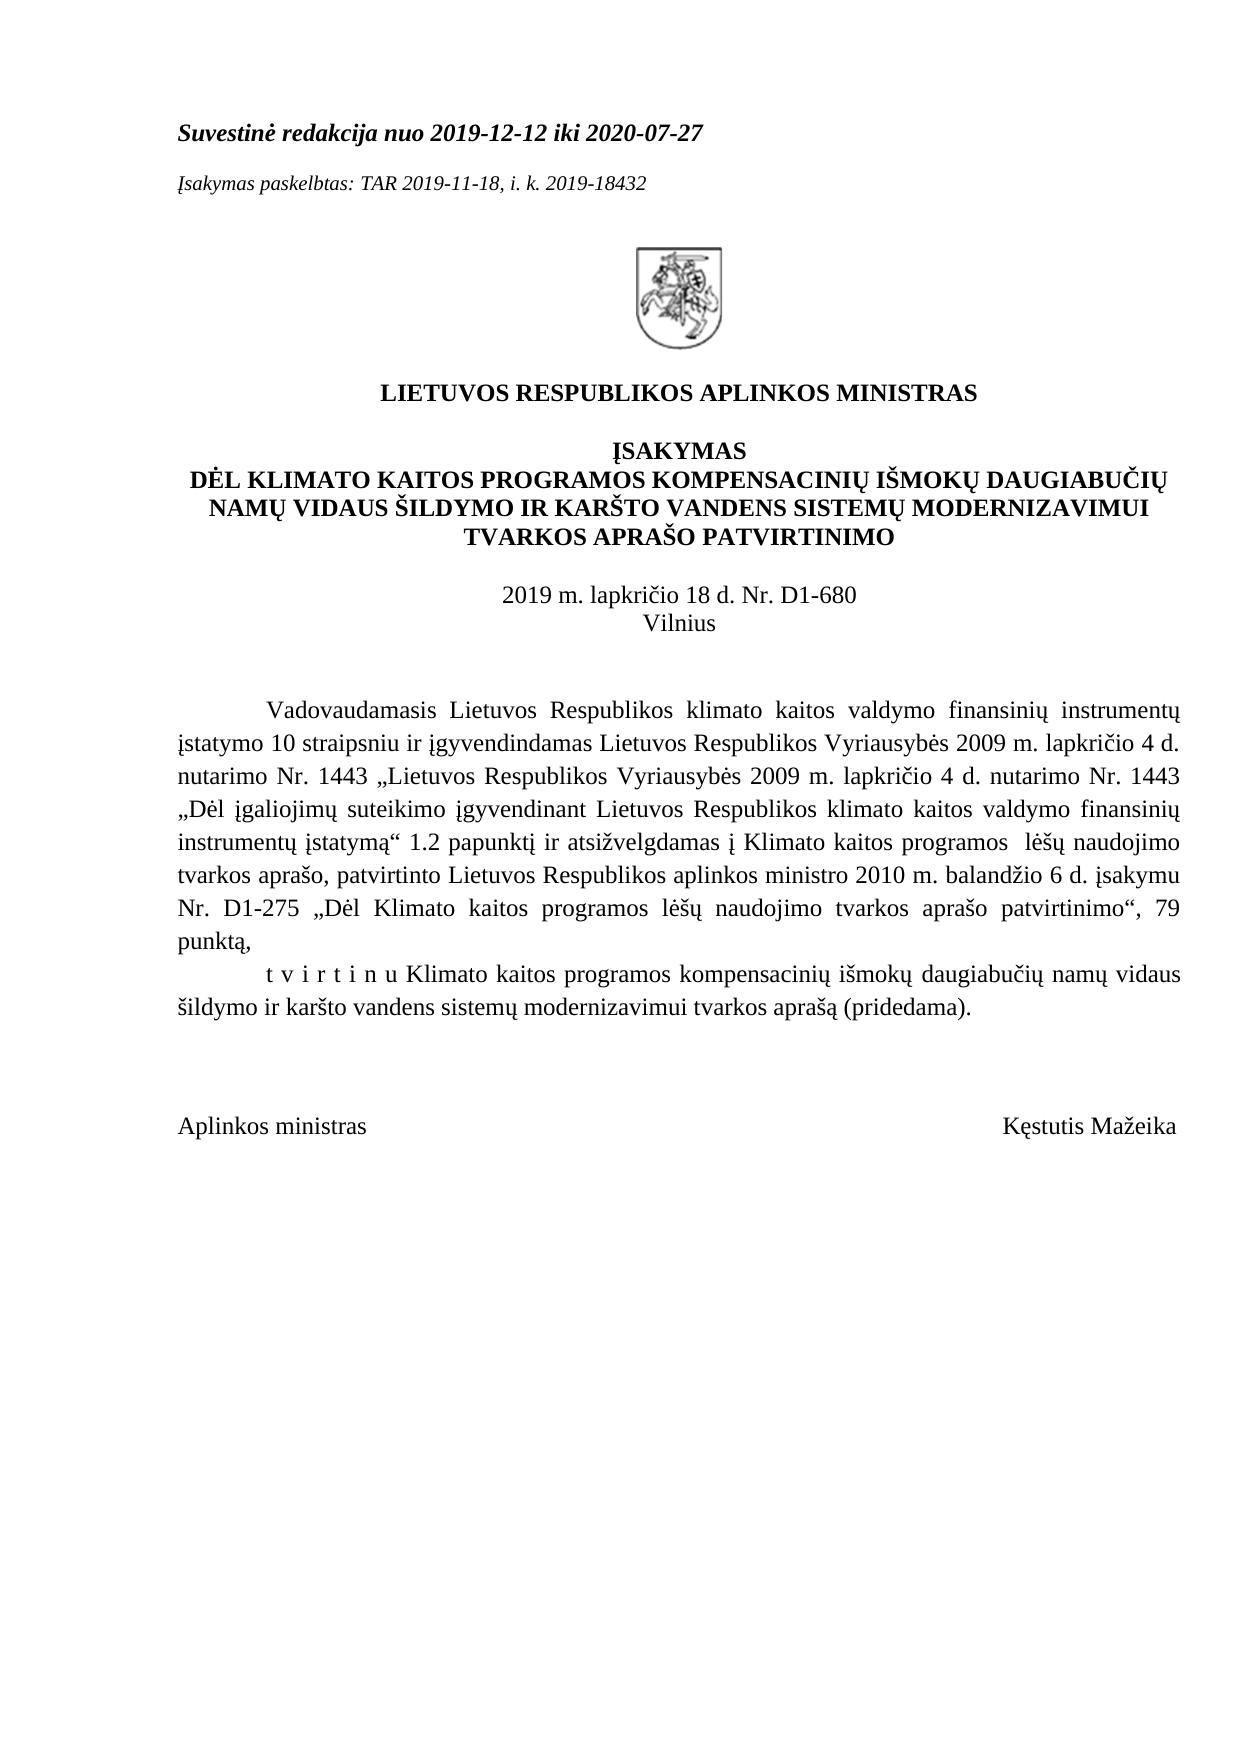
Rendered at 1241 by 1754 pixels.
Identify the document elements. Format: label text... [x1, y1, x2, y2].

text Įsakymas paskelbtas: TAR 2019-11-18, i. k. 2019-18432 [177, 171, 1181, 195]
text Vilnius [177, 608, 1181, 637]
text Aplinkos ministras Kęstutis Mažeika [177, 1111, 1181, 1140]
text LIETUVOS RESPUBLIKOS APLINKOS MINISTRAS [177, 378, 1181, 407]
text ĮSAKYMAS [177, 436, 1181, 465]
text DĖL KLIMATO KAITOS PROGRAMOS KOMPENSACINIŲ IŠMOKŲ DAUGIABUČIŲ NAMŲ VIDAUS ŠILDYMO IR KARŠTO VANDENS SISTEMŲ MODERNIZAVIMUI TVARKOS APRAŠO PATVIRTINIMO [177, 465, 1181, 551]
text Suvestinė redakcija nuo 2019-12-12 iki 2020-07-27 [177, 118, 1181, 147]
text t v i r t i n u Klimato kaitos programos kompensacinių išmokų daugiabučių namų vidaus šildymo ir karšto vandens sistemų modernizavimui tvarkos aprašą (pridedama). [177, 959, 1181, 1021]
text Vadovaudamasis Lietuvos Respublikos klimato kaitos valdymo finansinių instrumentų įstatymo 10 straipsniu ir įgyvendindamas Lietuvos Respublikos Vyriausybės 2009 m. lapkričio 4 d. nutarimo Nr. 1443 „Lietuvos Respublikos Vyriausybės 2009 m. lapkričio 4 d. nutarimo Nr. 1443 „Dėl įgaliojimų suteikimo įgyvendinant Lietuvos Respublikos klimato kaitos valdymo finansinių instrumentų įstatymą“ 1.2 papunktį ir atsižvelgdamas į Klimato kaitos programos lėšų naudojimo tvarkos aprašo, patvirtinto Lietuvos Respublikos aplinkos ministro 2010 m. balandžio 6 d. įsakymu Nr. D1-275 „Dėl Klimato kaitos programos lėšų naudojimo tvarkos aprašo patvirtinimo“, 79 punktą, [177, 695, 1181, 955]
text 2019 m. lapkričio 18 d. Nr. D1-680 [177, 580, 1181, 608]
